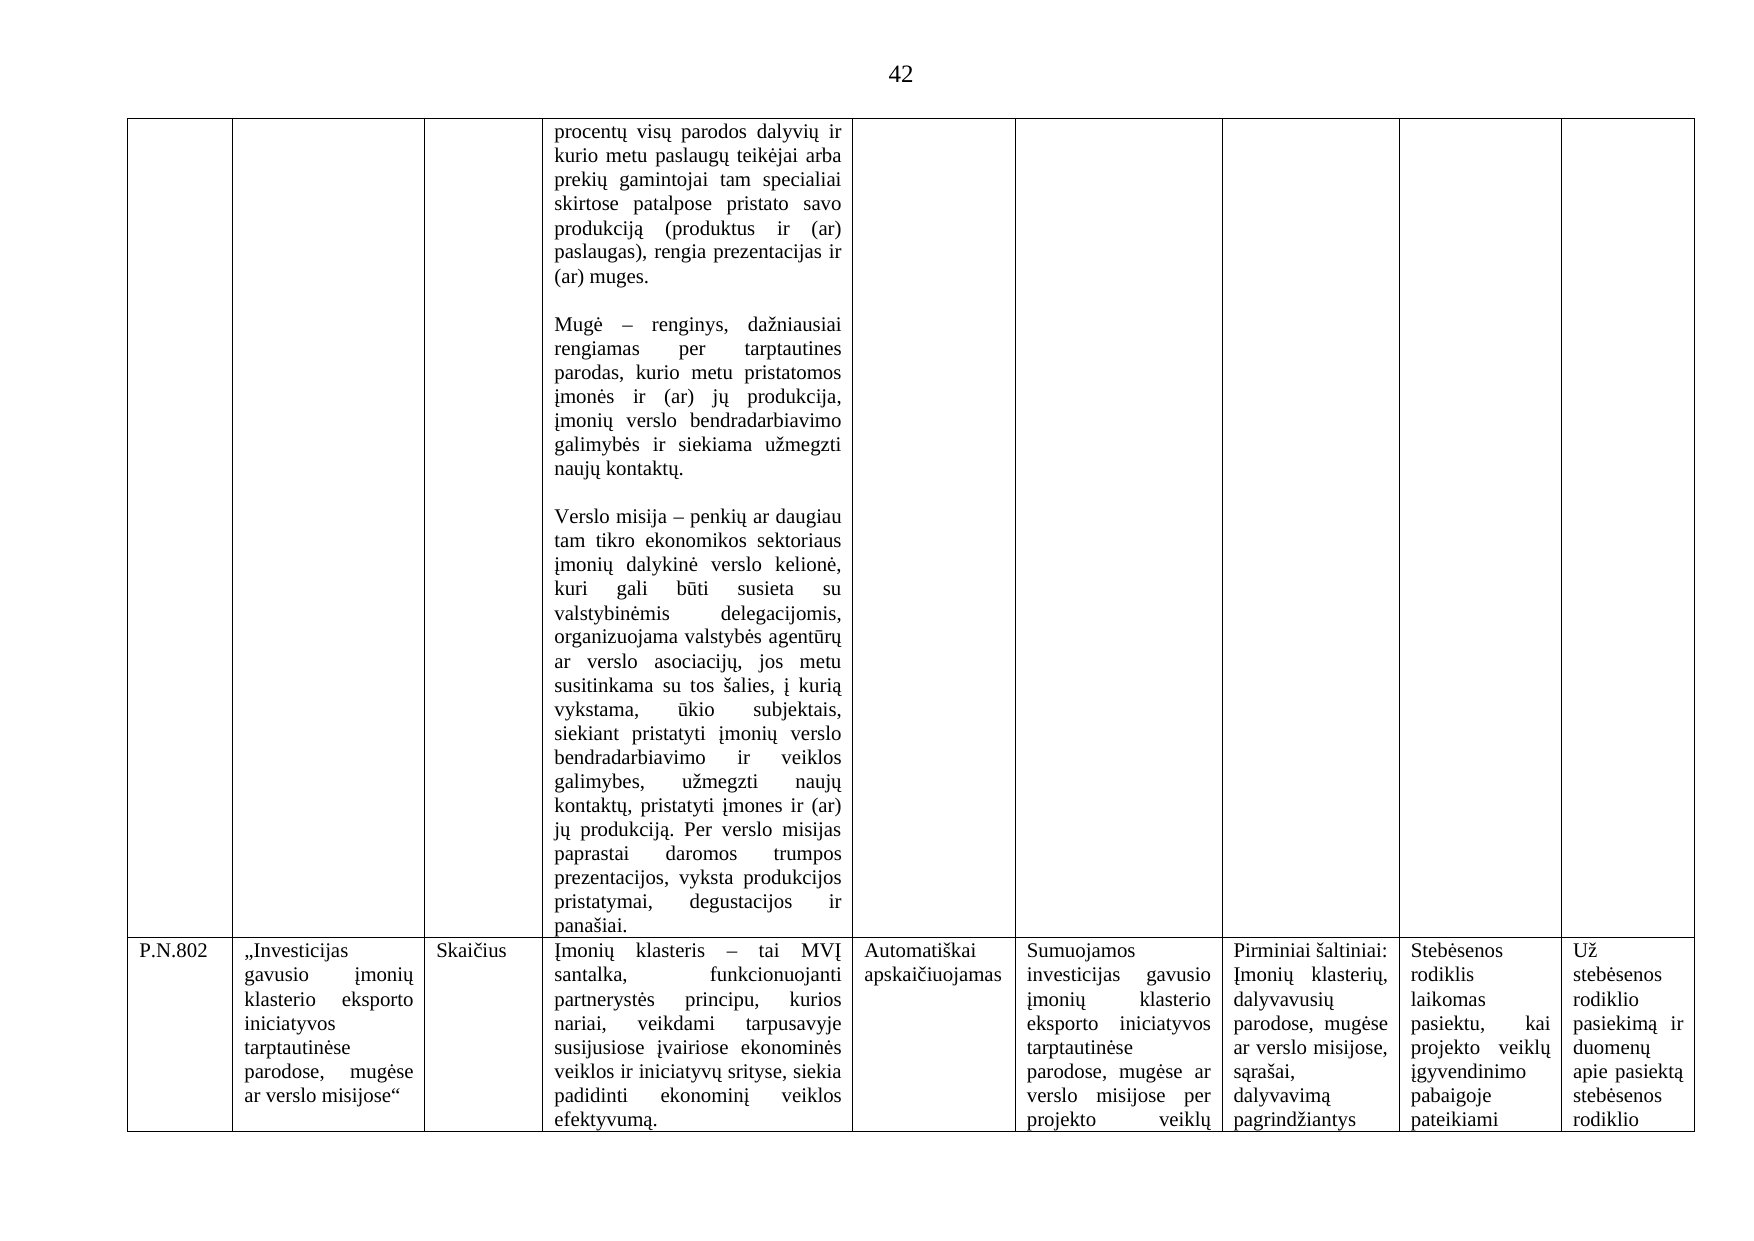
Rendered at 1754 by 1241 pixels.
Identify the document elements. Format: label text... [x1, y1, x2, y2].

table_cell Stebėsenos rodiklis laikomas pasiektu, kai projekto veiklų įgyvendinimo pabaigoje pateikiami [1400, 938, 1561, 1131]
table_cell [1223, 119, 1399, 937]
table_cell procentų visų parodos dalyvių ir kurio metu paslaugų teikėjai arba prekių gamintojai tam specialiai skirtose patalpose pristato savo produkciją (produktus ir (ar) paslaugas), rengia prezentacijas ir (ar) muges. Mugė – renginys, dažniausiai rengiamas per tarptautines parodas, kurio metu pristatomos įmonės ir (ar) jų produkcija, įmonių verslo bendradarbiavimo galimybės ir siekiama užmegzti naujų kontaktų. Verslo misija – penkių ar daugiau tam tikro ekonomikos sektoriaus įmonių dalykinė verslo kelionė, kuri gali būti susieta su valstybinėmis delegacijomis, organizuojama valstybės agentūrų ar verslo asociacijų, jos metu susitinkama su tos šalies, į kurią vykstama, ūkio subjektais, siekiant pristatyti įmonių verslo bendradarbiavimo ir veiklos galimybes, užmegzti naujų kontaktų, pristatyti įmones ir (ar) jų produkciją. Per verslo misijas paprastai daromos trumpos prezentacijos, vyksta produkcijos pristatymai, degustacijos ir panašiai. [543, 119, 852, 937]
table_cell [1016, 119, 1222, 937]
table_cell P.N.802 [128, 938, 232, 1131]
table_cell Skaičius [425, 938, 542, 1131]
table_cell [425, 119, 542, 937]
table_cell [128, 119, 232, 937]
table_cell Automatiškai apskaičiuojamas [853, 938, 1015, 1131]
table_cell [233, 119, 424, 937]
table_cell Įmonių klasteris – tai MVĮ santalka, funkcionuojanti partnerystės principu, kurios nariai, veikdami tarpusavyje susijusiose įvairiose ekonominės veiklos ir iniciatyvų srityse, siekia padidinti ekonominį veiklos efektyvumą. [543, 938, 852, 1131]
table_cell „Investicijas gavusio įmonių klasterio eksporto iniciatyvos tarptautinėse parodose, mugėse ar verslo misijose“ [233, 938, 424, 1131]
table_cell Už stebėsenos rodiklio pasiekimą ir duomenų apie pasiektą stebėsenos rodiklio [1562, 938, 1694, 1131]
table_cell [1400, 119, 1561, 937]
table_cell [853, 119, 1015, 937]
table_cell [1562, 119, 1694, 937]
table_cell Sumuojamos investicijas gavusio įmonių klasterio eksporto iniciatyvos tarptautinėse parodose, mugėse ar verslo misijose per projekto veiklų [1016, 938, 1222, 1131]
table_cell Pirminiai šaltiniai: Įmonių klasterių, dalyvavusių parodose, mugėse ar verslo misijose, sąrašai, dalyvavimą pagrindžiantys [1223, 938, 1399, 1131]
